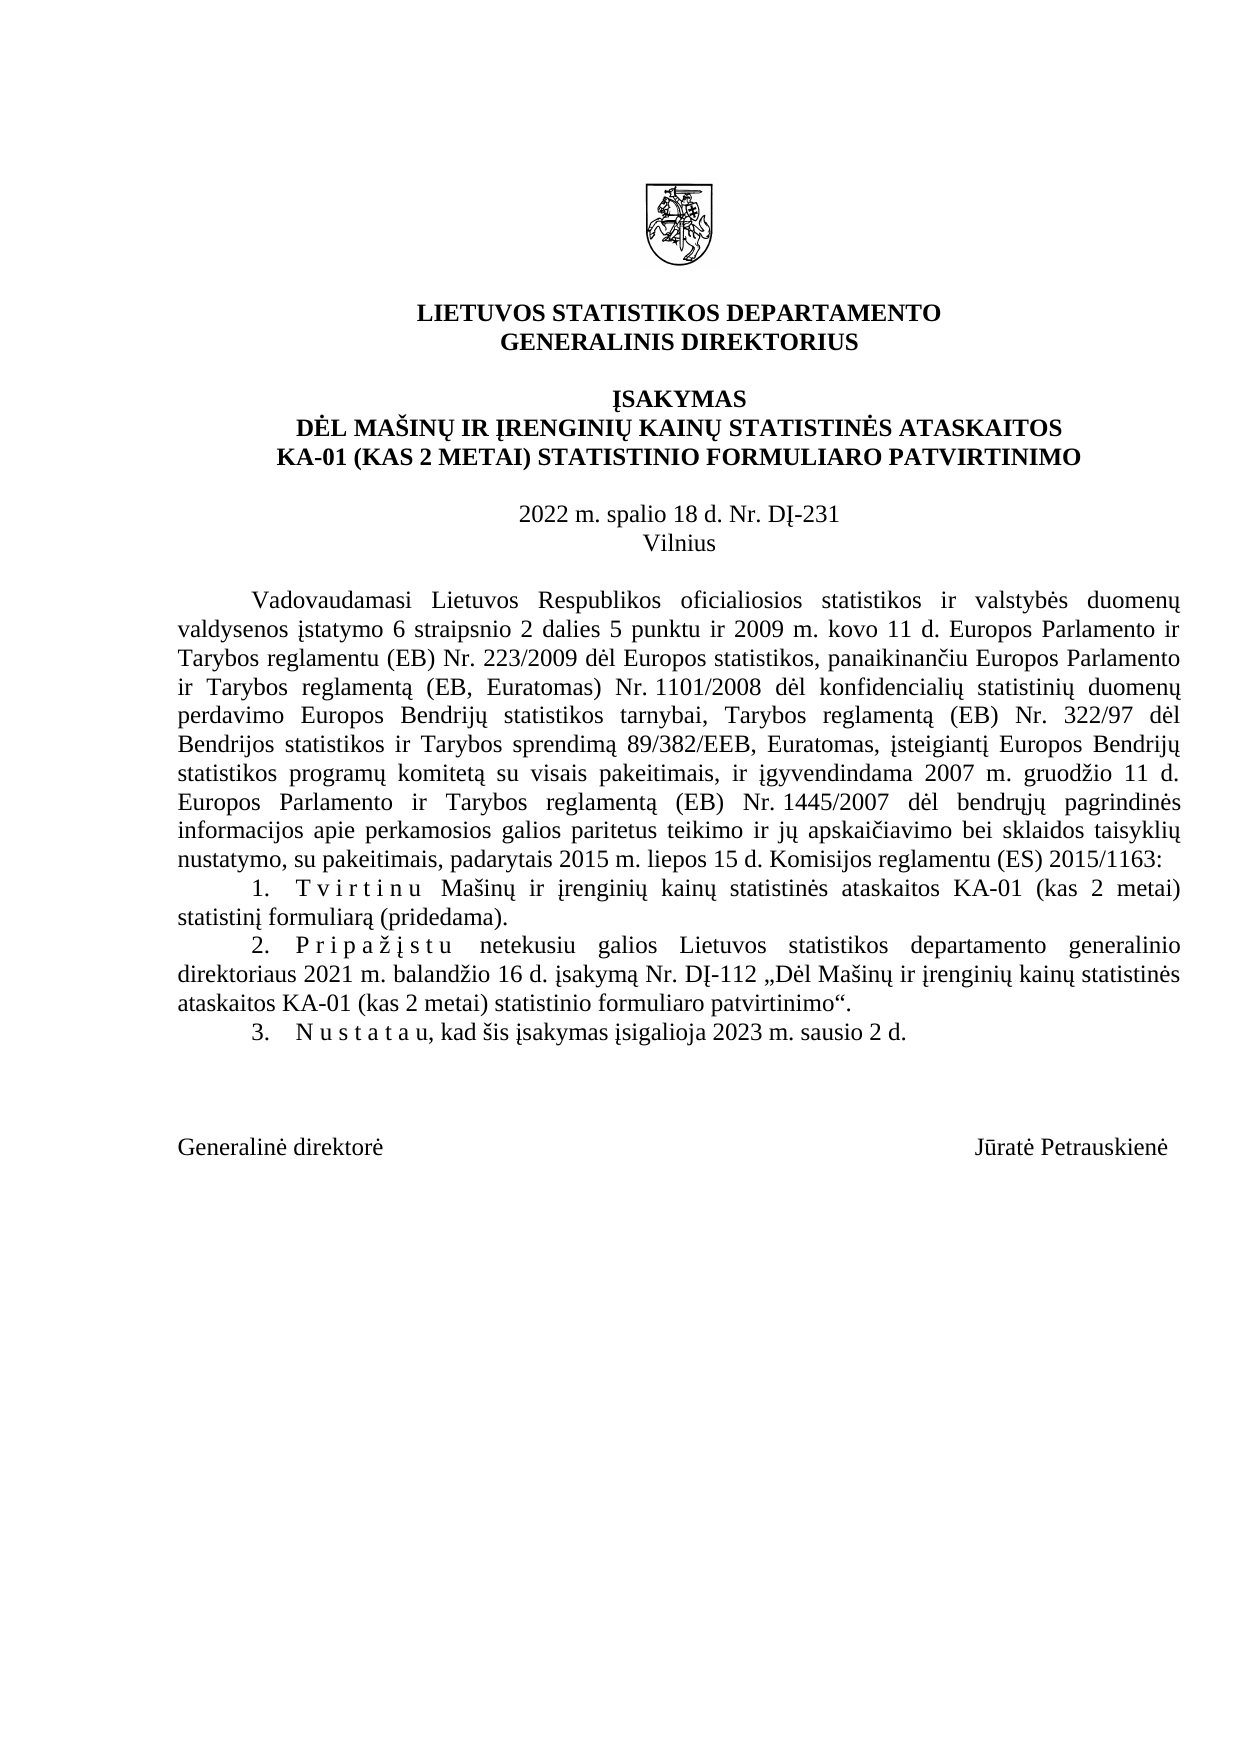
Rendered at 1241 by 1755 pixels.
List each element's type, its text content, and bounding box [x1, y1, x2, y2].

text 3. Nustatau, kad šis įsakymas įsigalioja 2023 m. sausio 2 d. [177, 1017, 1181, 1046]
text 1. Tvirtinu Mašinų ir įrenginių kainų statistinės ataskaitos KA-01 (kas 2 metai) statistinį formuliarą (pridedama). [177, 873, 1181, 931]
subtitle ĮSAKYMAS [177, 384, 1181, 413]
text DĖL MAŠINŲ IR ĮRENGINIŲ KAINŲ STATISTINĖS ATASKAITOS [177, 413, 1181, 442]
subtitle Vilnius [177, 528, 1181, 557]
text GENERALINIS DIREKTORIUS [177, 327, 1181, 356]
text 2. Pripažįstu netekusiu galios Lietuvos statistikos departamento generalinio direktoriaus 2021 m. balandžio 16 d. įsakymą Nr. DĮ-112 „Dėl Mašinų ir įrenginių kainų statistinės ataskaitos KA-01 (kas 2 metai) statistinio formuliaro patvirtinimo“. [177, 931, 1181, 1017]
text KA-01 (KAS 2 METAI) STATISTINIO FORMULIARO PATVIRTINIMO [177, 442, 1181, 471]
text LIETUVOS STATISTIKOS DEPARTAMENTO [177, 298, 1181, 327]
text Vadovaudamasi Lietuvos Respublikos oficialiosios statistikos ir valstybės duomenų valdysenos įstatymo 6 straipsnio 2 dalies 5 punktu ir 2009 m. kovo 11 d. Europos Parlamento ir Tarybos reglamentu (EB) Nr. 223/2009 dėl Europos statistikos, panaikinančiu Europos Parlamento ir Tarybos reglamentą (EB, Euratomas) Nr. 1101/2008 dėl konfidencialių statistinių duomenų perdavimo Europos Bendrijų statistikos tarnybai, Tarybos reglamentą (EB) Nr. 322/97 dėl Bendrijos statistikos ir Tarybos sprendimą 89/382/EEB, Euratomas, įsteigiantį Europos Bendrijų statistikos programų komitetą su visais pakeitimais, ir įgyvendindama 2007 m. gruodžio 11 d. Europos Parlamento ir Tarybos reglamentą (EB) Nr. 1445/2007 dėl bendrųjų pagrindinės informacijos apie perkamosios galios paritetus teikimo ir jų apskaičiavimo bei sklaidos taisyklių nustatymo, su pakeitimais, padarytais 2015 m. liepos 15 d. Komisijos reglamentu (ES) 2015/1163: [177, 586, 1181, 873]
text 2022 m. spalio 18 d. Nr. DĮ-231 [177, 499, 1181, 528]
text Generalinė direktorė Jūratė Petrauskienė [177, 1132, 1181, 1161]
